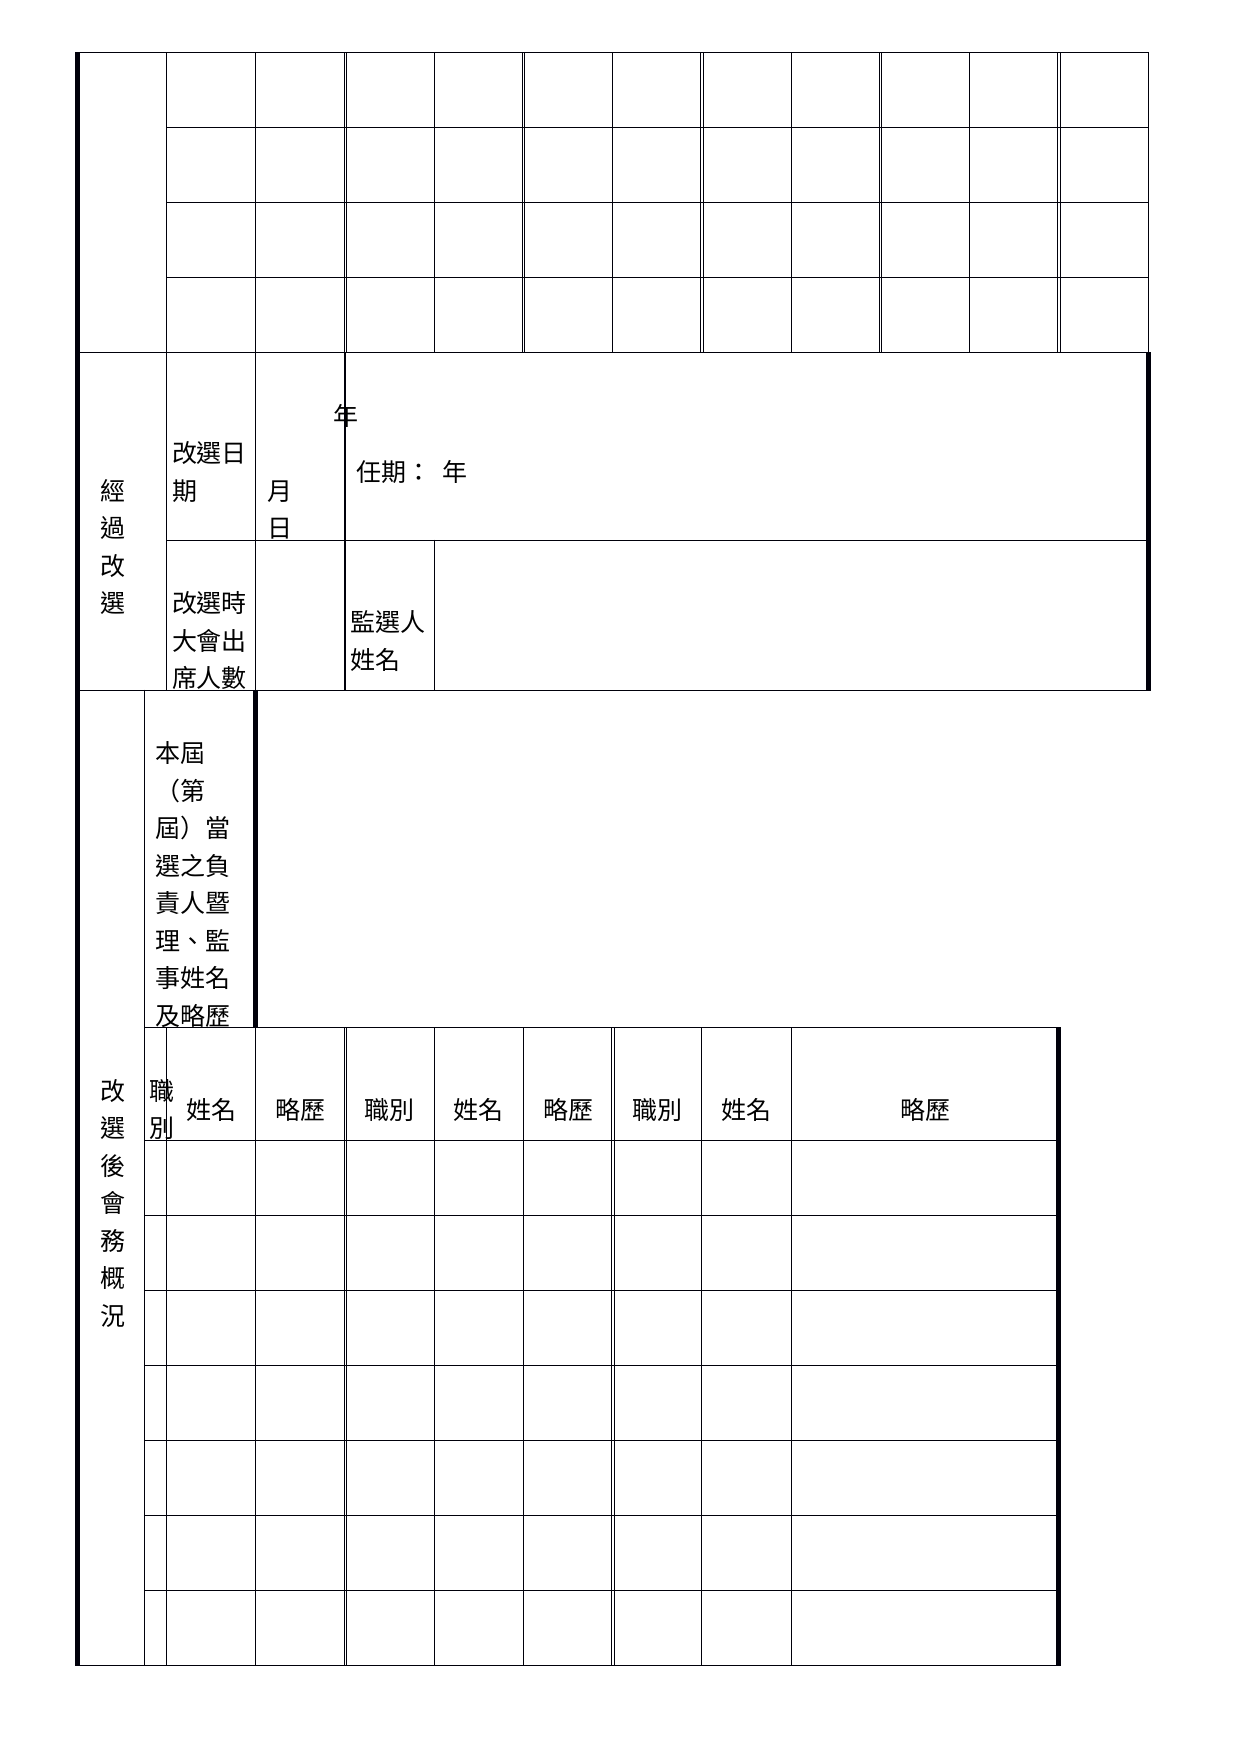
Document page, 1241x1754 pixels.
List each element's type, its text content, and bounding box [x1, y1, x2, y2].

table_cell [167, 1591, 255, 1664]
table_cell [970, 203, 1057, 277]
table_cell [704, 203, 791, 277]
table_cell 略歷 [256, 1028, 344, 1139]
table_cell [256, 278, 344, 352]
table_cell [167, 1516, 255, 1589]
table_cell 本屆（第 屆）當選之負責人暨理、監事姓名及略歷 [145, 691, 253, 1027]
table_cell [615, 1591, 701, 1664]
table_cell 監選人姓名 [346, 541, 434, 689]
table_cell [704, 53, 791, 127]
table_cell 改選日期 [167, 353, 255, 539]
table_cell [256, 1291, 344, 1364]
table_cell [882, 278, 969, 352]
table_cell [970, 128, 1057, 202]
table_cell 姓名 [435, 1028, 523, 1139]
table_cell 職別 [347, 1028, 434, 1139]
table_cell [435, 1141, 523, 1214]
table_cell [145, 1441, 166, 1514]
table_cell [524, 1141, 611, 1214]
table_cell [435, 1291, 523, 1364]
table_cell [256, 1366, 344, 1439]
table_cell 年 月 日 [256, 353, 344, 539]
table_cell 職別 [615, 1028, 701, 1139]
table_cell [167, 1366, 255, 1439]
table_cell [704, 128, 791, 202]
table_cell [256, 53, 344, 127]
table_cell [347, 1141, 434, 1214]
table_cell [145, 1291, 166, 1364]
table_cell [524, 1591, 611, 1664]
table_cell [792, 1366, 1056, 1439]
table_cell [347, 1291, 434, 1364]
table_cell [970, 53, 1057, 127]
table_cell [1061, 53, 1148, 127]
table_cell [435, 53, 522, 127]
table_cell [792, 53, 879, 127]
table_cell [347, 203, 434, 277]
table_cell [525, 128, 612, 202]
table_cell [792, 128, 879, 202]
table_cell [702, 1591, 791, 1664]
table_cell [525, 53, 612, 127]
table_cell [435, 1591, 523, 1664]
table_cell 任期： 年 [346, 353, 1146, 539]
table_cell [347, 1591, 434, 1664]
table_cell [882, 53, 969, 127]
table_cell [524, 1366, 611, 1439]
table_cell [792, 1441, 1056, 1514]
table_cell [613, 128, 700, 202]
table_cell [702, 1366, 791, 1439]
table_cell [347, 1366, 434, 1439]
table_cell [145, 1366, 166, 1439]
table_cell 姓名 [702, 1028, 791, 1139]
table_cell [435, 541, 1146, 689]
table_cell [347, 53, 434, 127]
table_cell [1061, 128, 1148, 202]
table_cell [167, 203, 255, 277]
table_cell [256, 1216, 344, 1289]
table_cell [702, 1516, 791, 1589]
table_cell [167, 1216, 255, 1289]
table_cell [615, 1366, 701, 1439]
table_cell [792, 203, 879, 277]
table_cell [256, 1591, 344, 1664]
table_cell [882, 128, 969, 202]
table_cell [792, 1291, 1056, 1364]
table_cell [167, 1141, 255, 1214]
table_cell [792, 1591, 1056, 1664]
table_cell [80, 53, 166, 352]
table_cell [615, 1141, 701, 1214]
table_cell [167, 278, 255, 352]
table_cell [524, 1291, 611, 1364]
table_cell [792, 1141, 1056, 1214]
table_cell [256, 203, 344, 277]
table_cell [1061, 203, 1148, 277]
table_cell [347, 1516, 434, 1589]
table_cell [792, 1216, 1056, 1289]
table_cell [347, 278, 434, 352]
table_cell [145, 1216, 166, 1289]
table_cell [347, 1216, 434, 1289]
table_cell 改選後會務概況 [80, 691, 144, 1664]
table_cell 姓名 [167, 1028, 255, 1139]
table_cell [435, 1216, 523, 1289]
table_cell [882, 203, 969, 277]
table_cell [256, 1441, 344, 1514]
table_cell [347, 1441, 434, 1514]
table_cell [1061, 278, 1148, 352]
table_cell [702, 1441, 791, 1514]
table_cell [435, 203, 522, 277]
table_cell [613, 203, 700, 277]
table_cell [145, 1141, 166, 1214]
table_cell [167, 1441, 255, 1514]
table_cell [347, 128, 434, 202]
table_cell [615, 1291, 701, 1364]
table_cell [615, 1441, 701, 1514]
table_cell [435, 1516, 523, 1589]
table_cell 略歷 [524, 1028, 611, 1139]
table_cell [167, 1291, 255, 1364]
table_cell [256, 541, 344, 689]
table_cell [524, 1441, 611, 1514]
table_cell [435, 278, 522, 352]
table_cell [435, 128, 522, 202]
table_cell 職別 [145, 1028, 166, 1139]
table_cell [524, 1216, 611, 1289]
table_cell [615, 1516, 701, 1589]
table_cell [167, 128, 255, 202]
table_cell [256, 1141, 344, 1214]
table_cell [256, 1516, 344, 1589]
table_cell 略歷 [792, 1028, 1056, 1139]
table_cell [524, 1516, 611, 1589]
table_cell [792, 1516, 1056, 1589]
table_cell [702, 1216, 791, 1289]
table_cell [613, 53, 700, 127]
table_cell [525, 203, 612, 277]
table_cell [256, 128, 344, 202]
table_cell [702, 1291, 791, 1364]
table_cell [970, 278, 1057, 352]
table_cell [613, 278, 700, 352]
table_cell 改選時大會出席人數 [167, 541, 255, 689]
table_cell [525, 278, 612, 352]
table_cell [167, 53, 255, 127]
table_cell [435, 1366, 523, 1439]
table_cell [704, 278, 791, 352]
table_cell [145, 1591, 166, 1664]
table_cell [702, 1141, 791, 1214]
table_cell [615, 1216, 701, 1289]
table_cell [435, 1441, 523, 1514]
table_cell 經過改選 [80, 353, 166, 689]
table_cell [792, 278, 879, 352]
table_cell [145, 1516, 166, 1589]
